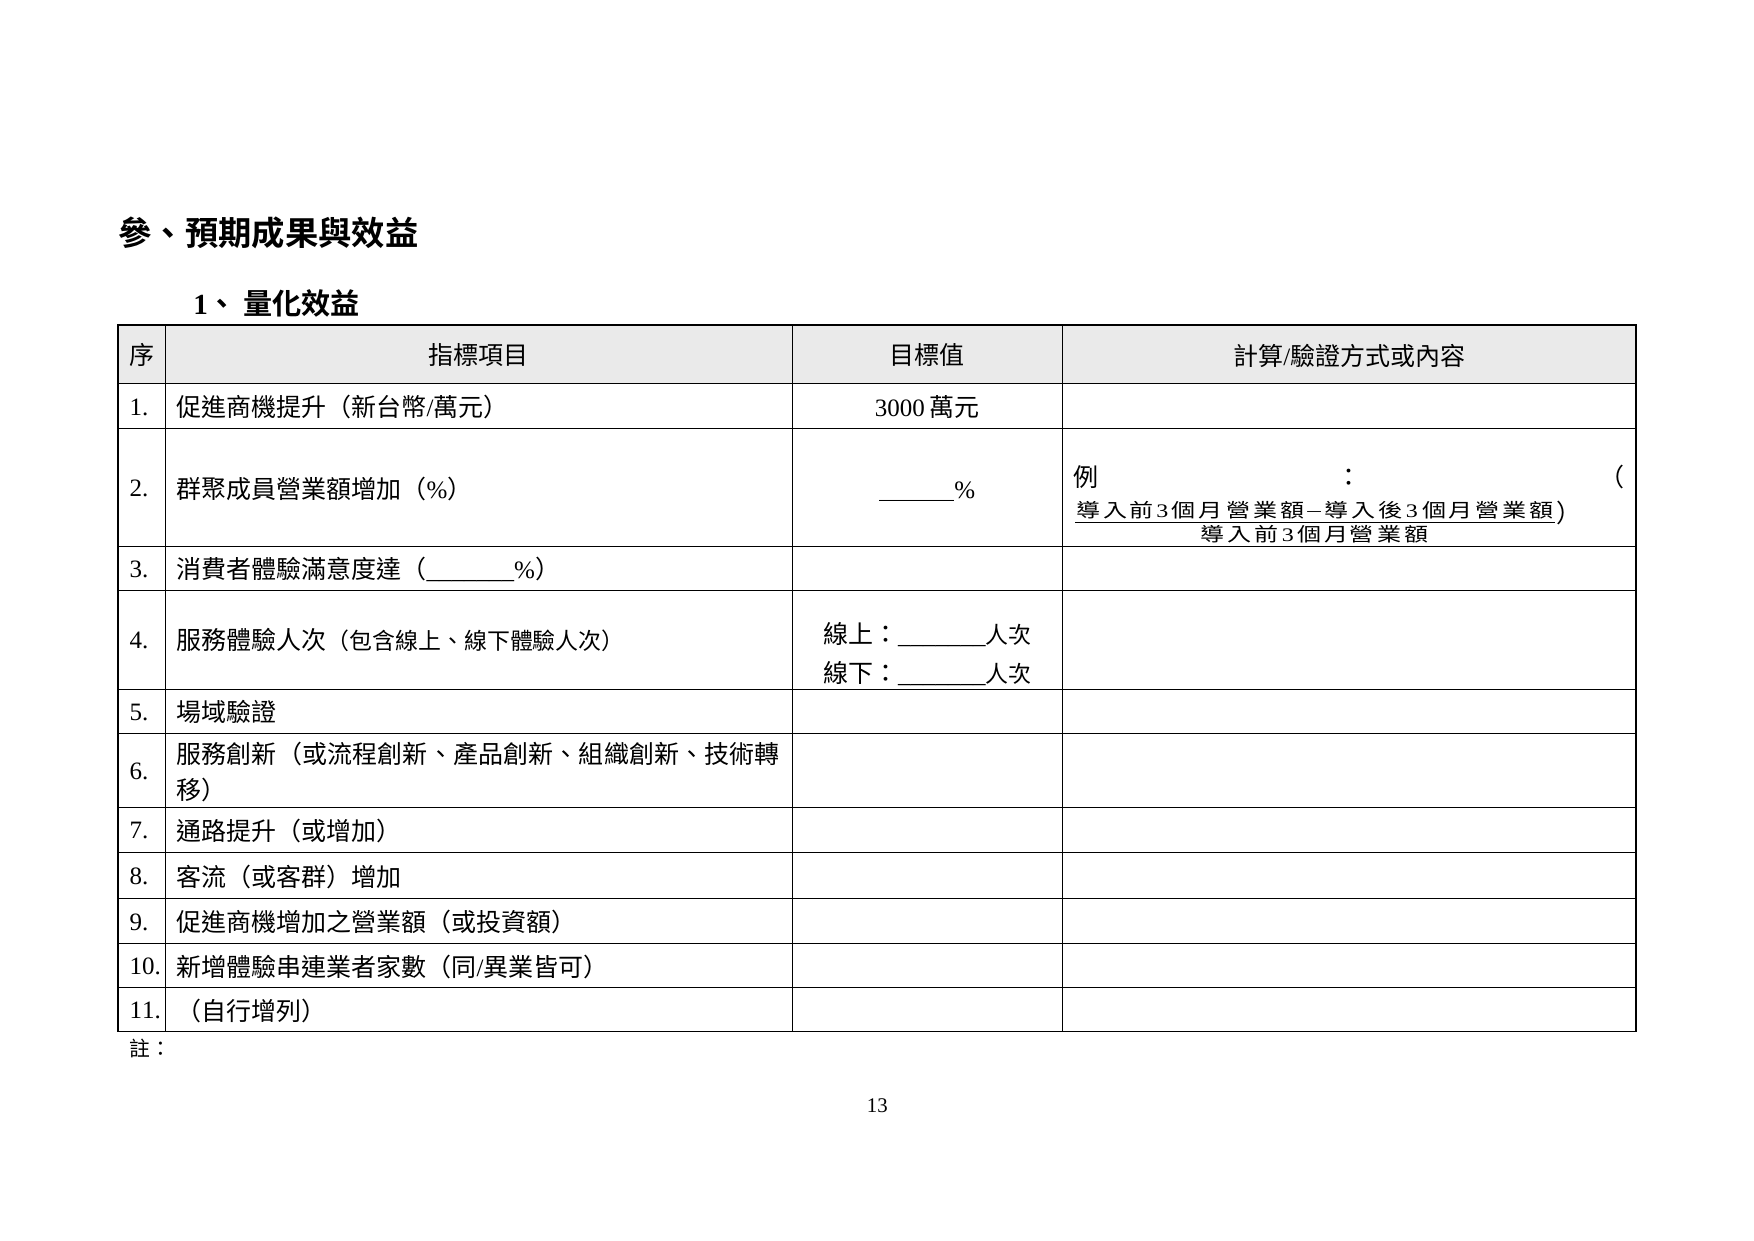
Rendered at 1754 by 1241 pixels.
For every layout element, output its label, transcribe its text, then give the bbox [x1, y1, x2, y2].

table_cell [119, 853, 165, 898]
table_cell [119, 690, 165, 733]
table_header 計算/驗證方式或內容 [1063, 326, 1635, 383]
table_cell [1063, 853, 1635, 898]
table_cell [119, 429, 165, 546]
table_cell [793, 808, 1062, 852]
table_cell [119, 808, 165, 852]
table_cell [119, 384, 165, 428]
table_cell [1063, 944, 1635, 987]
table_cell [119, 899, 165, 943]
table_cell [119, 547, 165, 589]
table_cell 通路提升（或增加） [166, 808, 792, 852]
table_cell [119, 988, 165, 1031]
table_cell 3000萬元 [793, 384, 1062, 428]
list 量化效益 [193, 262, 1636, 324]
table_cell 消費者體驗滿意度達（_______%） [166, 547, 792, 589]
table_cell [793, 734, 1062, 807]
table_cell [119, 734, 165, 807]
table_cell 新增體驗串連業者家數（同/異業皆可） [166, 944, 792, 987]
table_cell [1063, 547, 1635, 589]
table_cell [793, 944, 1062, 987]
table_cell [119, 591, 165, 689]
table_cell 客流（或客群）增加 [166, 853, 792, 898]
table_cell [793, 547, 1062, 589]
table_cell [1063, 808, 1635, 852]
table_cell [793, 853, 1062, 898]
table_cell [793, 988, 1062, 1031]
table_cell [119, 944, 165, 987]
table_cell 群聚成員營業額增加（%） [166, 429, 792, 546]
table_cell 促進商機增加之營業額（或投資額） [166, 899, 792, 943]
table_cell 線上：_______人次 線下：_______人次 [793, 591, 1062, 689]
table_cell 服務體驗人次（包含線上、線下體驗人次） [166, 591, 792, 689]
table_header 指標項目 [166, 326, 792, 383]
table_cell 服務創新（或流程創新、產品創新、組織創新、技術轉移） [166, 734, 792, 807]
table_cell [1063, 690, 1635, 733]
table_cell 例：（） [1063, 429, 1635, 546]
table_cell [1063, 899, 1635, 943]
table_cell [1063, 988, 1635, 1031]
table_header 目標值 [793, 326, 1062, 383]
table_cell [1063, 591, 1635, 689]
text 參、預期成果與效益 [118, 189, 1636, 251]
table_header 序 [119, 326, 165, 383]
table_cell 註： [118, 1032, 1636, 1064]
table_cell [1063, 734, 1635, 807]
table_cell [1063, 384, 1635, 428]
table_cell 場域驗證 [166, 690, 792, 733]
table_cell 促進商機提升（新台幣/萬元） [166, 384, 792, 428]
table_cell ＿＿＿% [793, 429, 1062, 546]
table_cell [793, 899, 1062, 943]
table_cell [793, 690, 1062, 733]
table_cell （自行增列） [166, 988, 792, 1031]
